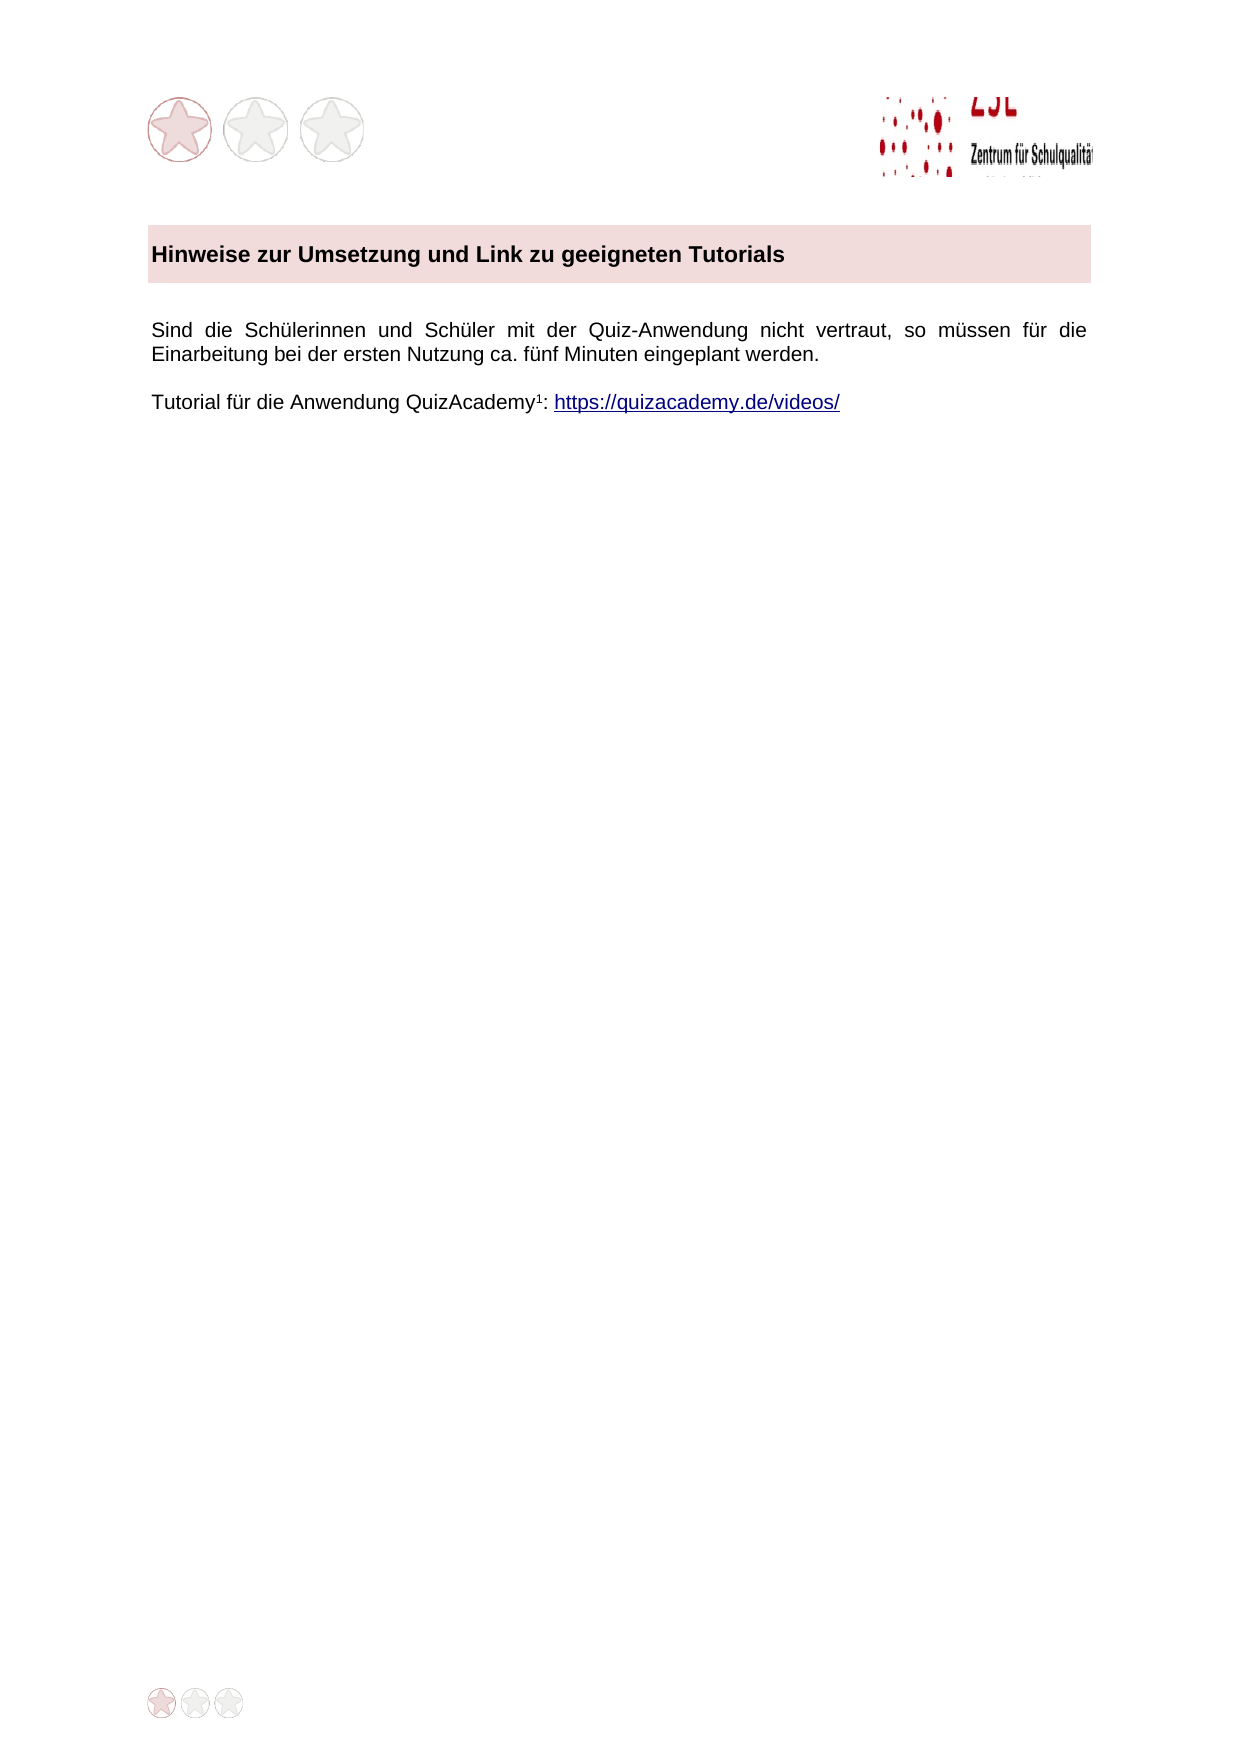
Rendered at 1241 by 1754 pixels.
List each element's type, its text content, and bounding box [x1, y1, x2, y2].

table_cell [148, 283, 1091, 314]
table_cell Sind die Schülerinnen und Schüler mit der Quiz-Anwendung nicht vertraut, so müssen für die Einarbeitung bei der ersten Nutzung ca. fünf Minuten eingeplant werden. Tutorial für die Anwendung QuizAcademy1: https://quizacademy.de/videos/ [148, 314, 1091, 513]
table_header Hinweise zur Umsetzung und Link zu geeigneten Tutorials [148, 225, 1091, 283]
